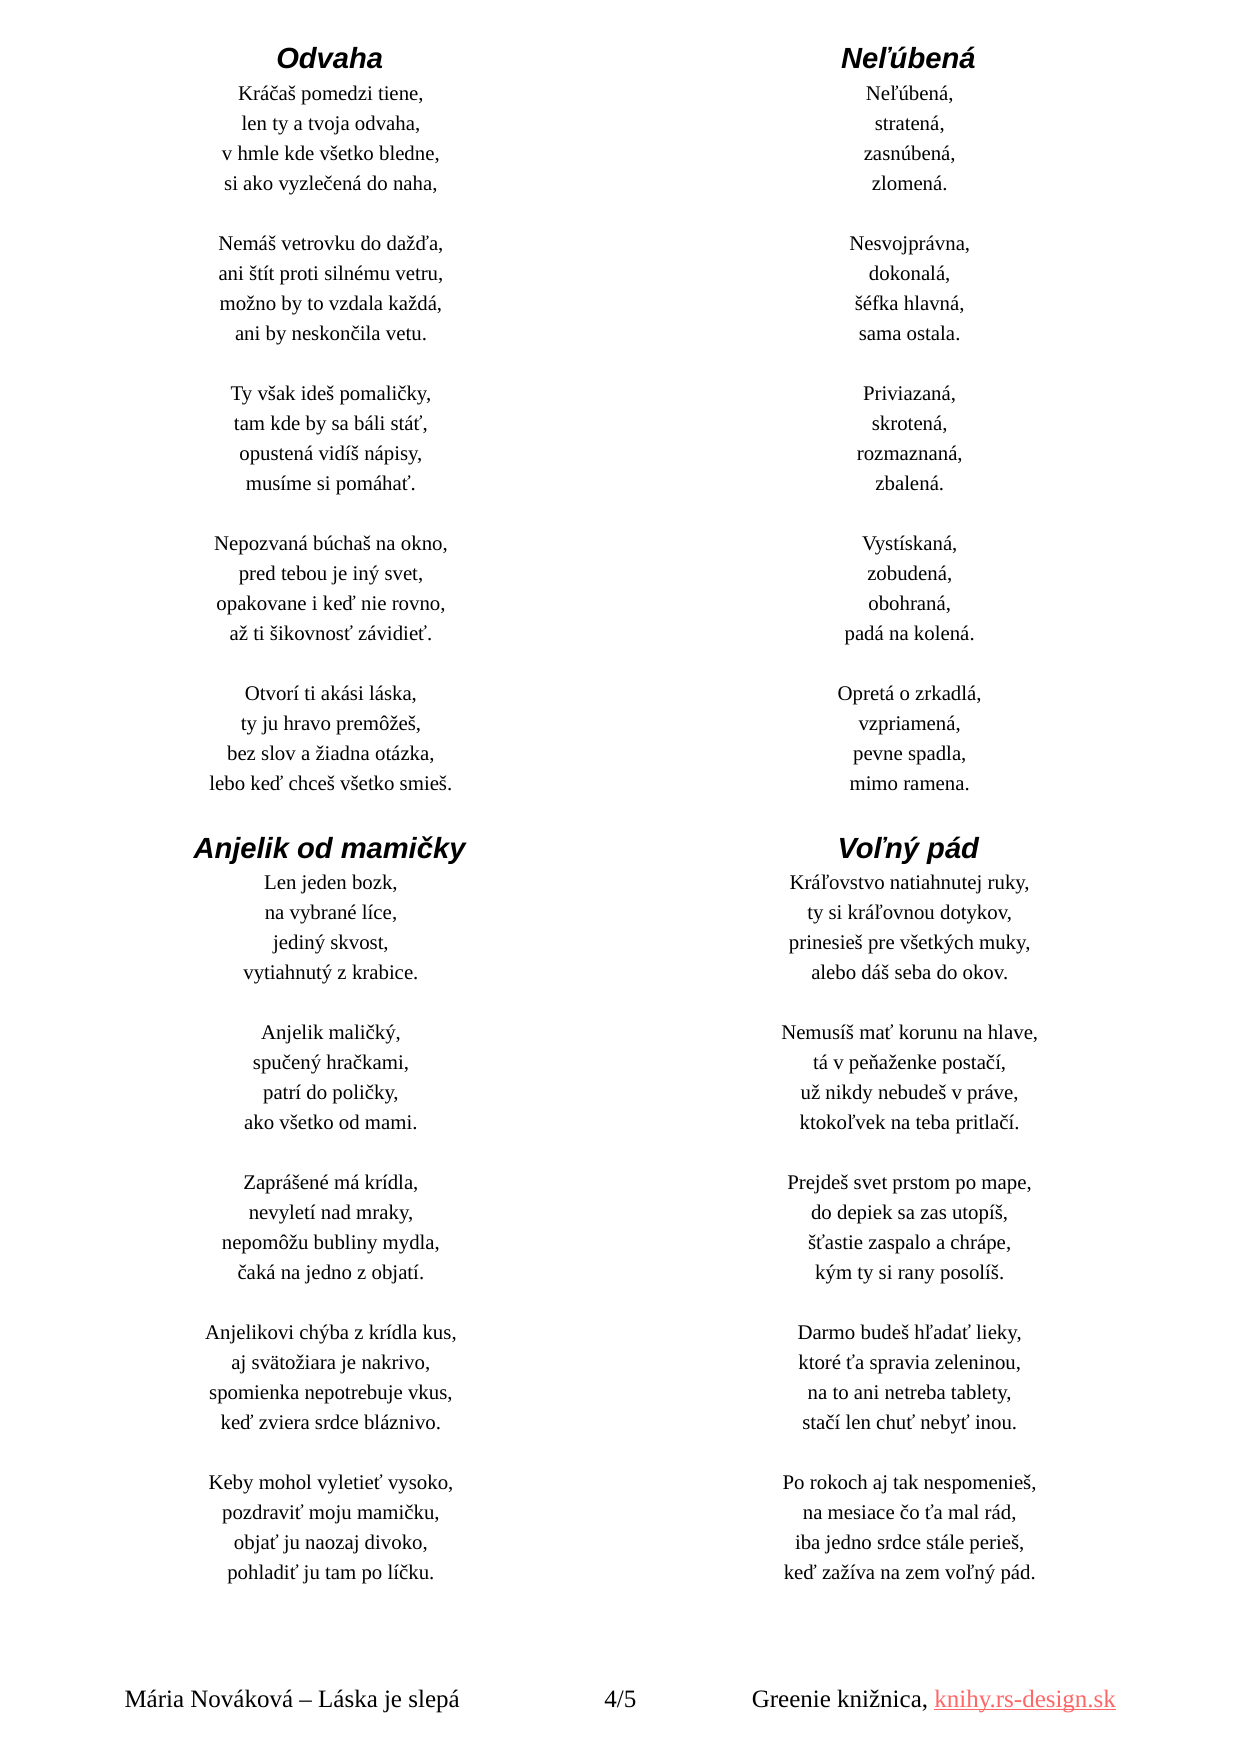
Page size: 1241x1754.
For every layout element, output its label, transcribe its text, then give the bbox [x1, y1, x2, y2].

text pred tebou je iný svet, [41, 561, 620, 585]
text ani štít proti silnému vetru, [41, 261, 620, 285]
text na to ani netreba tablety, [620, 1380, 1199, 1404]
text tá v peňaženke postačí, [620, 1050, 1199, 1074]
text mimo ramena. [620, 771, 1199, 795]
text ktokoľvek na teba pritlačí. [620, 1110, 1199, 1134]
text opakovane i keď nie rovno, [41, 591, 620, 615]
text vzpriamená, [620, 711, 1199, 735]
text patrí do poličky, [41, 1080, 620, 1104]
text čaká na jedno z objatí. [41, 1260, 620, 1284]
text zobudená, [620, 561, 1199, 585]
text prinesieš pre všetkých muky, [620, 930, 1199, 954]
text obohraná, [620, 591, 1199, 615]
text možno by to vzdala každá, [41, 291, 620, 315]
text pohladiť ju tam po líčku. [41, 1560, 620, 1584]
text rozmaznaná, [620, 441, 1199, 465]
text ktoré ťa spravia zeleninou, [620, 1350, 1199, 1374]
text kým ty si rany posolíš. [620, 1260, 1199, 1284]
text spučený hračkami, [41, 1050, 620, 1074]
text pevne spadla, [620, 741, 1199, 765]
text sama ostala. [620, 321, 1199, 345]
text zbalená. [620, 471, 1199, 495]
text zasnúbená, [620, 141, 1199, 165]
text nepomôžu bubliny mydla, [41, 1230, 620, 1254]
text v hmle kde všetko bledne, [41, 141, 620, 165]
text alebo dáš seba do okov. [620, 960, 1199, 984]
text Zaprášené má krídla, [41, 1170, 620, 1194]
text Nesvojprávna, [620, 231, 1199, 255]
text ty ju hravo premôžeš, [41, 711, 620, 735]
text Kráľovstvo natiahnutej ruky, [620, 870, 1199, 894]
text keď zažíva na zem voľný pád. [620, 1560, 1199, 1584]
subtitle Odvaha [41, 41, 620, 75]
text šťastie zaspalo a chrápe, [620, 1230, 1199, 1254]
text Vystískaná, [620, 531, 1199, 555]
text Len jeden bozk, [41, 870, 620, 894]
text Opretá o zrkadlá, [620, 681, 1199, 705]
text vytiahnutý z krabice. [41, 960, 620, 984]
text Kráčaš pomedzi tiene, [41, 81, 620, 105]
text zlomená. [620, 171, 1199, 195]
text už nikdy nebudeš v práve, [620, 1080, 1199, 1104]
text musíme si pomáhať. [41, 471, 620, 495]
text opustená vidíš nápisy, [41, 441, 620, 465]
text Prejdeš svet prstom po mape, [620, 1170, 1199, 1194]
subtitle Neľúbená [620, 41, 1199, 75]
text ty si kráľovnou dotykov, [620, 900, 1199, 924]
text Po rokoch aj tak nespomenieš, [620, 1470, 1199, 1494]
text na vybrané líce, [41, 900, 620, 924]
text len ty a tvoja odvaha, [41, 111, 620, 135]
text Darmo budeš hľadať lieky, [620, 1320, 1199, 1344]
subtitle Voľný pád [620, 831, 1199, 864]
text stratená, [620, 111, 1199, 135]
text objať ju naozaj divoko, [41, 1530, 620, 1554]
text Ty však ideš pomaličky, [41, 381, 620, 405]
text Nemusíš mať korunu na hlave, [620, 1020, 1199, 1044]
text až ti šikovnosť závidieť. [41, 621, 620, 645]
text spomienka nepotrebuje vkus, [41, 1380, 620, 1404]
text lebo keď chceš všetko smieš. [41, 771, 620, 795]
text jediný skvost, [41, 930, 620, 954]
text bez slov a žiadna otázka, [41, 741, 620, 765]
subtitle Anjelik od mamičky [41, 831, 620, 864]
text nevyletí nad mraky, [41, 1200, 620, 1224]
text pozdraviť moju mamičku, [41, 1500, 620, 1524]
text keď zviera srdce bláznivo. [41, 1410, 620, 1434]
text Keby mohol vyletieť vysoko, [41, 1470, 620, 1494]
text dokonalá, [620, 261, 1199, 285]
text ani by neskončila vetu. [41, 321, 620, 345]
text iba jedno srdce stále perieš, [620, 1530, 1199, 1554]
text Neľúbená, [620, 81, 1199, 105]
text Otvorí ti akási láska, [41, 681, 620, 705]
text padá na kolená. [620, 621, 1199, 645]
text šéfka hlavná, [620, 291, 1199, 315]
text na mesiace čo ťa mal rád, [620, 1500, 1199, 1524]
text Priviazaná, [620, 381, 1199, 405]
text Anjelik maličký, [41, 1020, 620, 1044]
text Anjelikovi chýba z krídla kus, [41, 1320, 620, 1344]
text Nepozvaná búchaš na okno, [41, 531, 620, 555]
text skrotená, [620, 411, 1199, 435]
text tam kde by sa báli stáť, [41, 411, 620, 435]
text stačí len chuť nebyť inou. [620, 1410, 1199, 1434]
text Nemáš vetrovku do dažďa, [41, 231, 620, 255]
text si ako vyzlečená do naha, [41, 171, 620, 195]
text aj svätožiara je nakrivo, [41, 1350, 620, 1374]
text ako všetko od mami. [41, 1110, 620, 1134]
text do depiek sa zas utopíš, [620, 1200, 1199, 1224]
